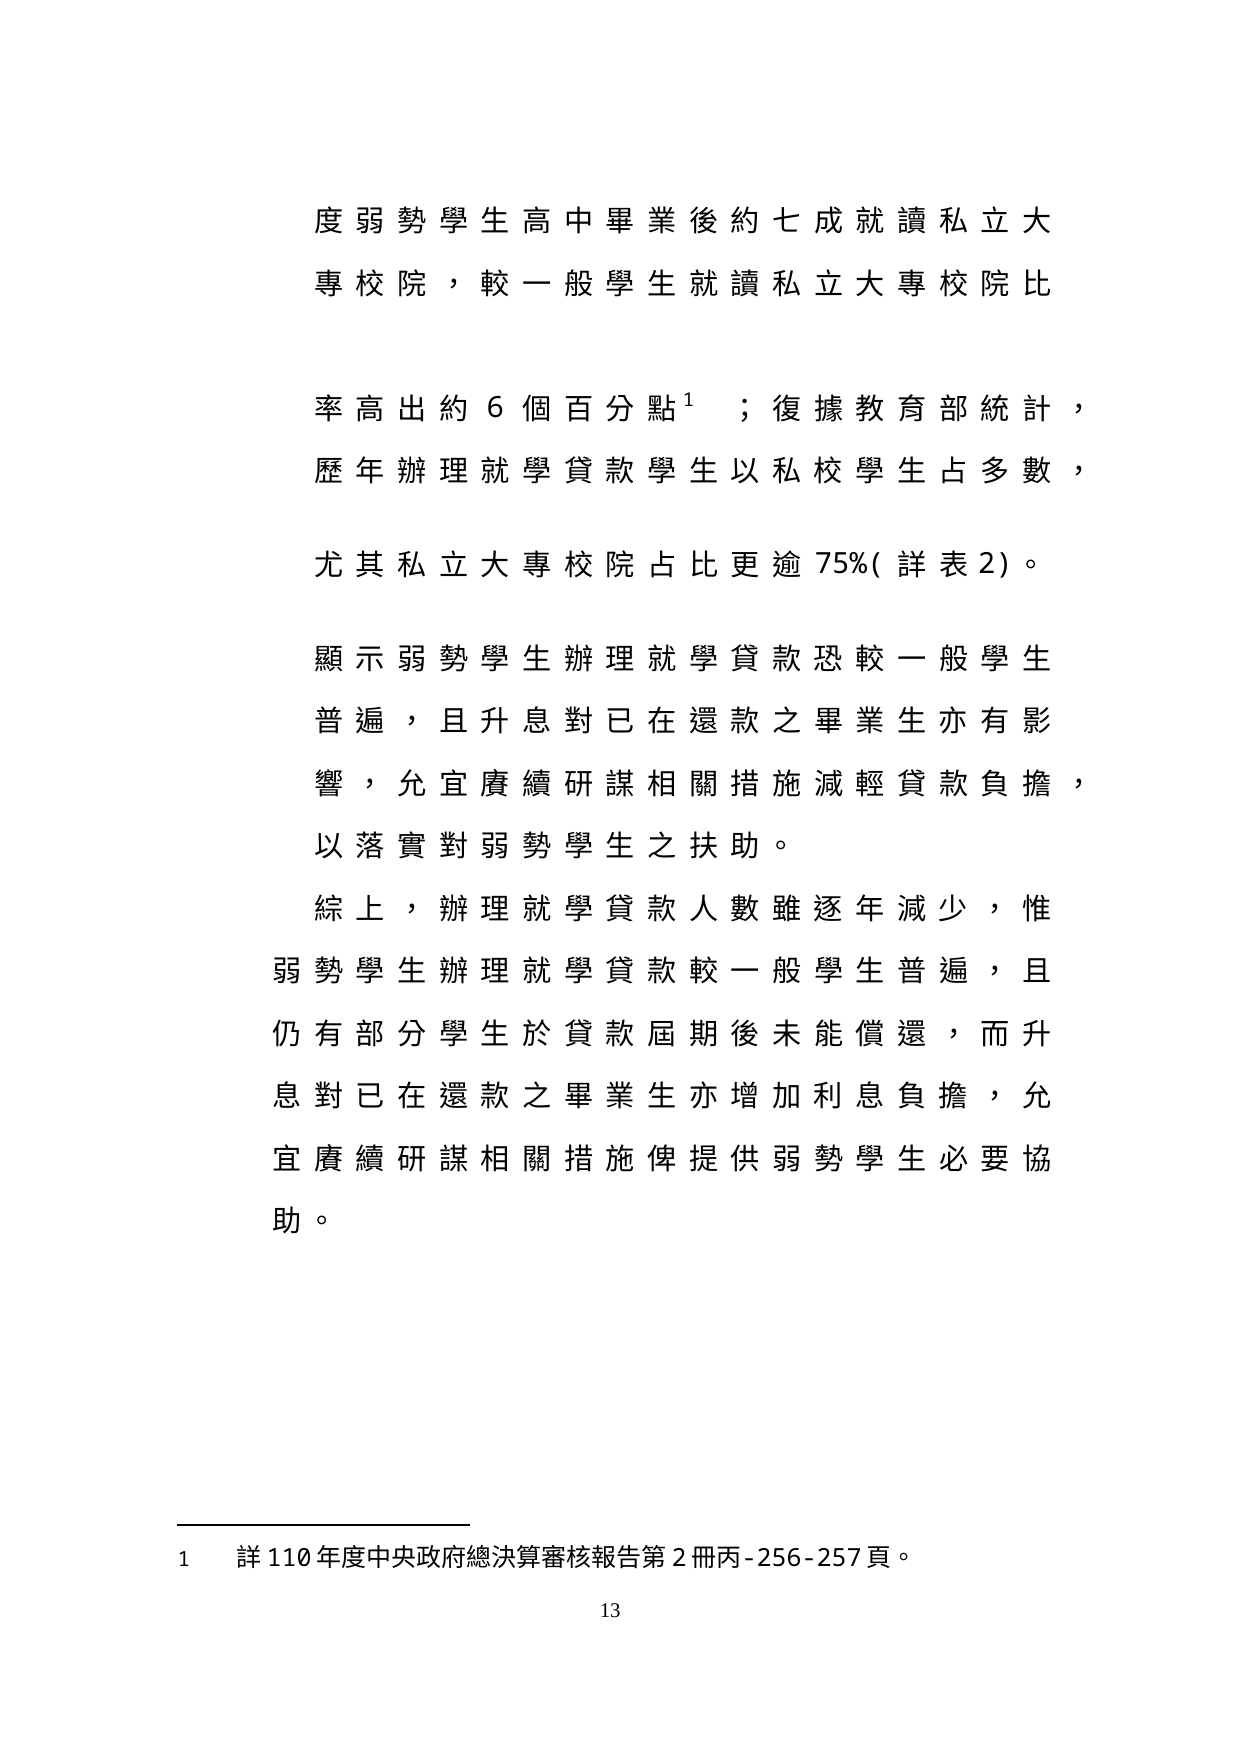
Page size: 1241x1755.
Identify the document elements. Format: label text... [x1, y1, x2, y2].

text 綜上，辦理就學貸款人數雖逐年減少，惟弱勢學生辦理就學貸款較一般學生普遍，且仍有部分學生於貸款屆期後未能償還，而升息對已在還款之畢業生亦增加利息負擔，允宜賡續研謀相關措施俾提供弱勢學生必要協助。 [242, 865, 1058, 1240]
text 詳110年度中央政府總決算審核報告第2冊丙-256-257頁。 [177, 1525, 1063, 1577]
text 2.另據審計部調查略以，106至108學年度弱勢學生高中畢業後約七成就讀私立大專校院，較一般學生就讀私立大專校院比率高出約6個百分點；復據教育部統計，歷年辦理就學貸款學生以私校學生占多數，尤其私立大專校院占比更逾75%(詳表2)。顯示弱勢學生辦理就學貸款恐較一般學生普遍，且升息對已在還款之畢業生亦有影響，允宜賡續研謀相關措施減輕貸款負擔，以落實對弱勢學生之扶助。 [271, 177, 1058, 865]
